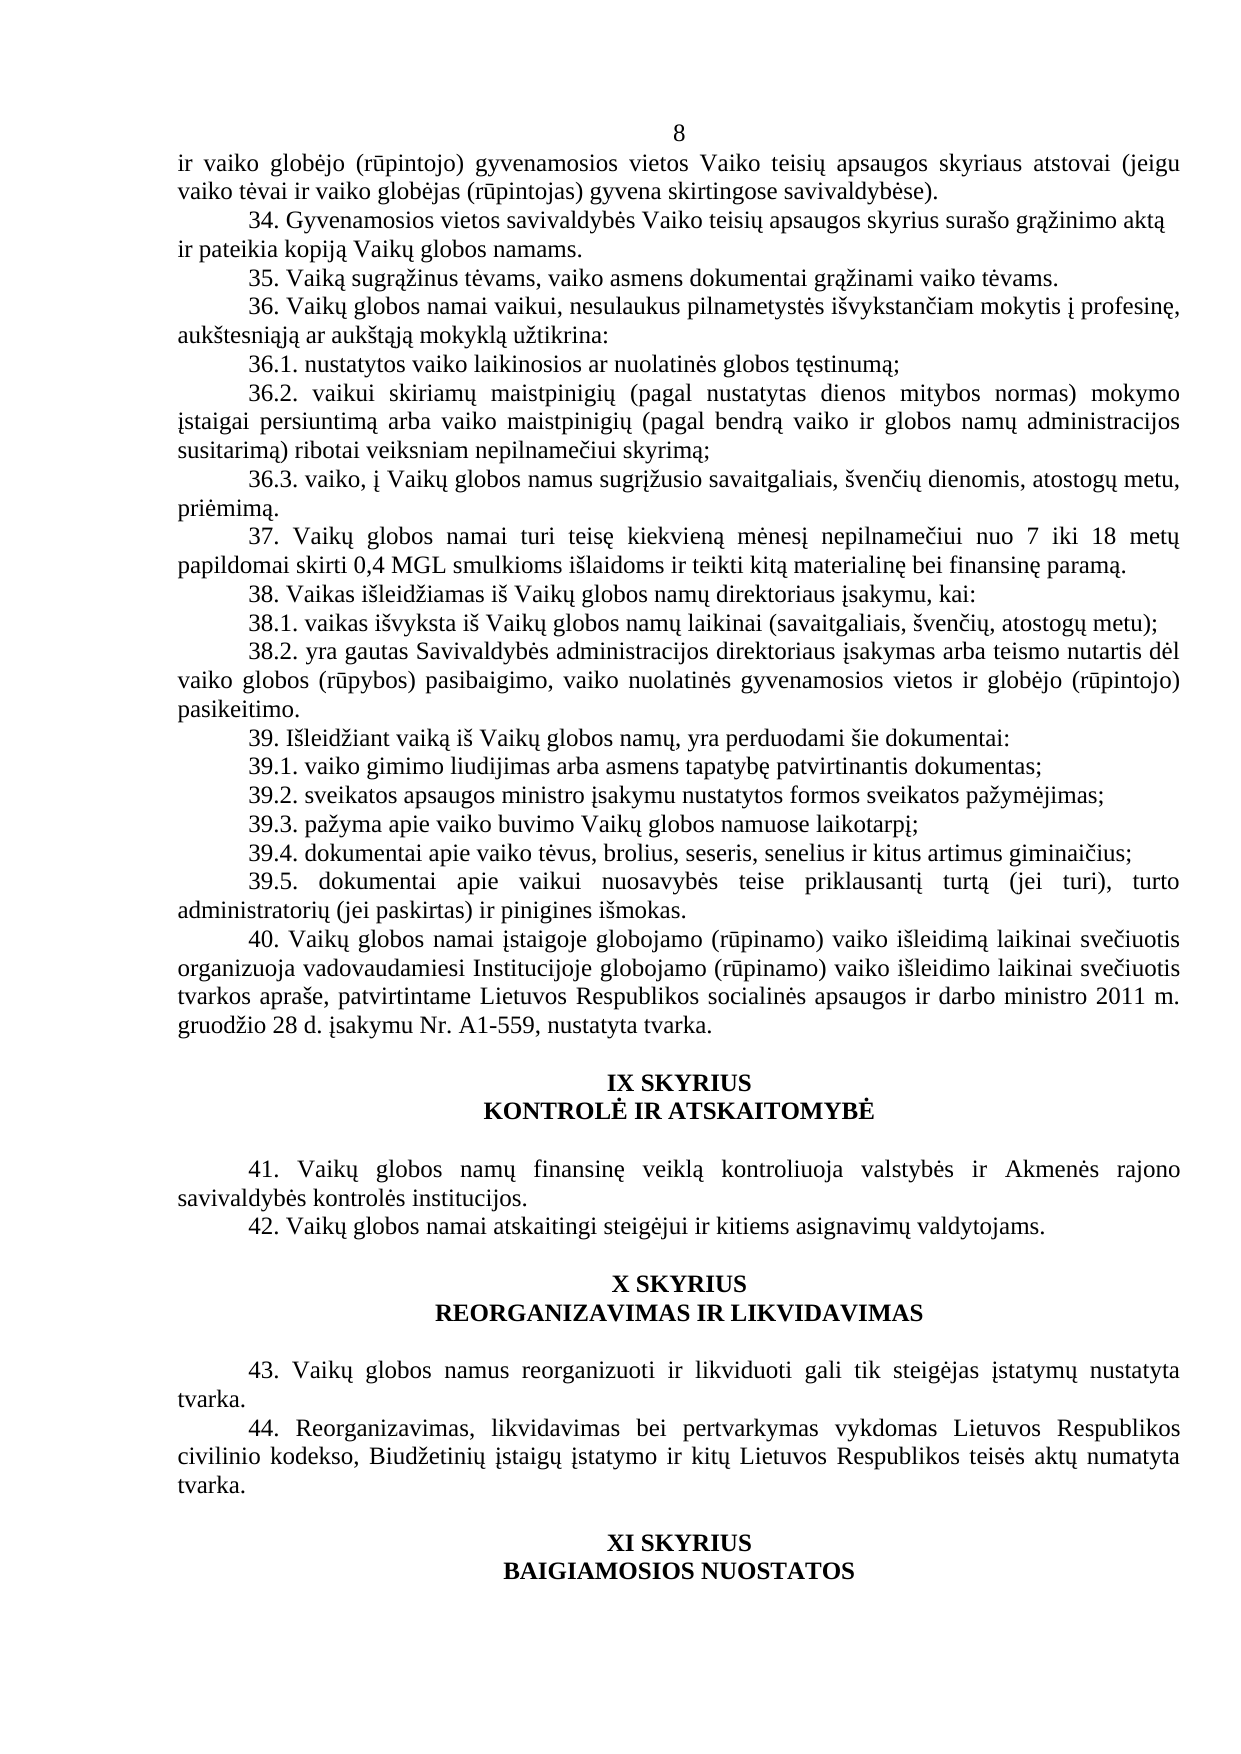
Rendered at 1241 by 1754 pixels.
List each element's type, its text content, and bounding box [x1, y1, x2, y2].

text 36.2. vaikui skiriamų maistpinigių (pagal nustatytas dienos mitybos normas) mokymo įstaigai persiuntimą arba vaiko maistpinigių (pagal bendrą vaiko ir globos namų administracijos susitarimą) ribotai veiksniam nepilnamečiui skyrimą; [177, 378, 1181, 464]
text BAIGIAMOSIOS NUOSTATOS [177, 1556, 1181, 1585]
text 42. Vaikų globos namai atskaitingi steigėjui ir kitiems asignavimų valdytojams. [177, 1211, 1181, 1240]
text IX SKYRIUS [177, 1068, 1181, 1096]
text 34. Gyvenamosios vietos savivaldybės Vaiko teisių apsaugos skyrius surašo grąžinimo aktą ir pateikia kopiją Vaikų globos namams. [177, 205, 1181, 263]
text XI SKYRIUS [177, 1528, 1181, 1556]
text KONTROLĖ IR ATSKAITOMYBĖ [177, 1096, 1181, 1125]
text 36. Vaikų globos namai vaikui, nesulaukus pilnametystės išvykstančiam mokytis į profesinę, aukštesniąją ar aukštąją mokyklą užtikrina: [177, 291, 1181, 349]
text ir vaiko globėjo (rūpintojo) gyvenamosios vietos Vaiko teisių apsaugos skyriaus atstovai (jeigu vaiko tėvai ir vaiko globėjas (rūpintojas) gyvena skirtingose savivaldybėse). [177, 148, 1181, 205]
text 35. Vaiką sugrąžinus tėvams, vaiko asmens dokumentai grąžinami vaiko tėvams. [177, 263, 1181, 291]
text X SKYRIUS [177, 1269, 1181, 1298]
text REORGANIZAVIMAS IR LIKVIDAVIMAS [177, 1298, 1181, 1326]
text 36.1. nustatytos vaiko laikinosios ar nuolatinės globos tęstinumą; [177, 349, 1181, 378]
text 40. Vaikų globos namai įstaigoje globojamo (rūpinamo) vaiko išleidimą laikinai svečiuotis organizuoja vadovaudamiesi Institucijoje globojamo (rūpinamo) vaiko išleidimo laikinai svečiuotis tvarkos apraše, patvirtintame Lietuvos Respublikos socialinės apsaugos ir darbo ministro 2011 m. gruodžio 28 d. įsakymu Nr. A1-559, nustatyta tvarka. [177, 924, 1181, 1039]
text 41. Vaikų globos namų finansinę veiklą kontroliuoja valstybės ir Akmenės rajono savivaldybės kontrolės institucijos. [177, 1154, 1181, 1211]
text 37. Vaikų globos namai turi teisę kiekvieną mėnesį nepilnamečiui nuo 7 iki 18 metų papildomai skirti 0,4 MGL smulkioms išlaidoms ir teikti kitą materialinę bei finansinę paramą. [177, 521, 1181, 579]
text 43. Vaikų globos namus reorganizuoti ir likviduoti gali tik steigėjas įstatymų nustatyta tvarka. [177, 1355, 1181, 1413]
text 38. Vaikas išleidžiamas iš Vaikų globos namų direktoriaus įsakymu, kai: [177, 579, 1181, 608]
text 38.2. yra gautas Savivaldybės administracijos direktoriaus įsakymas arba teismo nutartis dėl vaiko globos (rūpybos) pasibaigimo, vaiko nuolatinės gyvenamosios vietos ir globėjo (rūpintojo) pasikeitimo. [177, 636, 1181, 723]
text 36.3. vaiko, į Vaikų globos namus sugrįžusio savaitgaliais, švenčių dienomis, atostogų metu, priėmimą. [177, 464, 1181, 521]
text 39.5. dokumentai apie vaikui nuosavybės teise priklausantį turtą (jei turi), turto administratorių (jei paskirtas) ir pinigines išmokas. [177, 866, 1181, 924]
text 44. Reorganizavimas, likvidavimas bei pertvarkymas vykdomas Lietuvos Respublikos civilinio kodekso, Biudžetinių įstaigų įstatymo ir kitų Lietuvos Respublikos teisės aktų numatyta tvarka. [177, 1413, 1181, 1499]
text 39.4. dokumentai apie vaiko tėvus, brolius, seseris, senelius ir kitus artimus giminaičius; [177, 838, 1181, 866]
text 39.3. pažyma apie vaiko buvimo Vaikų globos namuose laikotarpį; [177, 809, 1181, 838]
text 39.2. sveikatos apsaugos ministro įsakymu nustatytos formos sveikatos pažymėjimas; [177, 780, 1181, 809]
text 39.1. vaiko gimimo liudijimas arba asmens tapatybę patvirtinantis dokumentas; [177, 751, 1181, 780]
text 39. Išleidžiant vaiką iš Vaikų globos namų, yra perduodami šie dokumentai: [177, 723, 1181, 751]
text 38.1. vaikas išvyksta iš Vaikų globos namų laikinai (savaitgaliais, švenčių, atostogų metu); [177, 608, 1181, 636]
